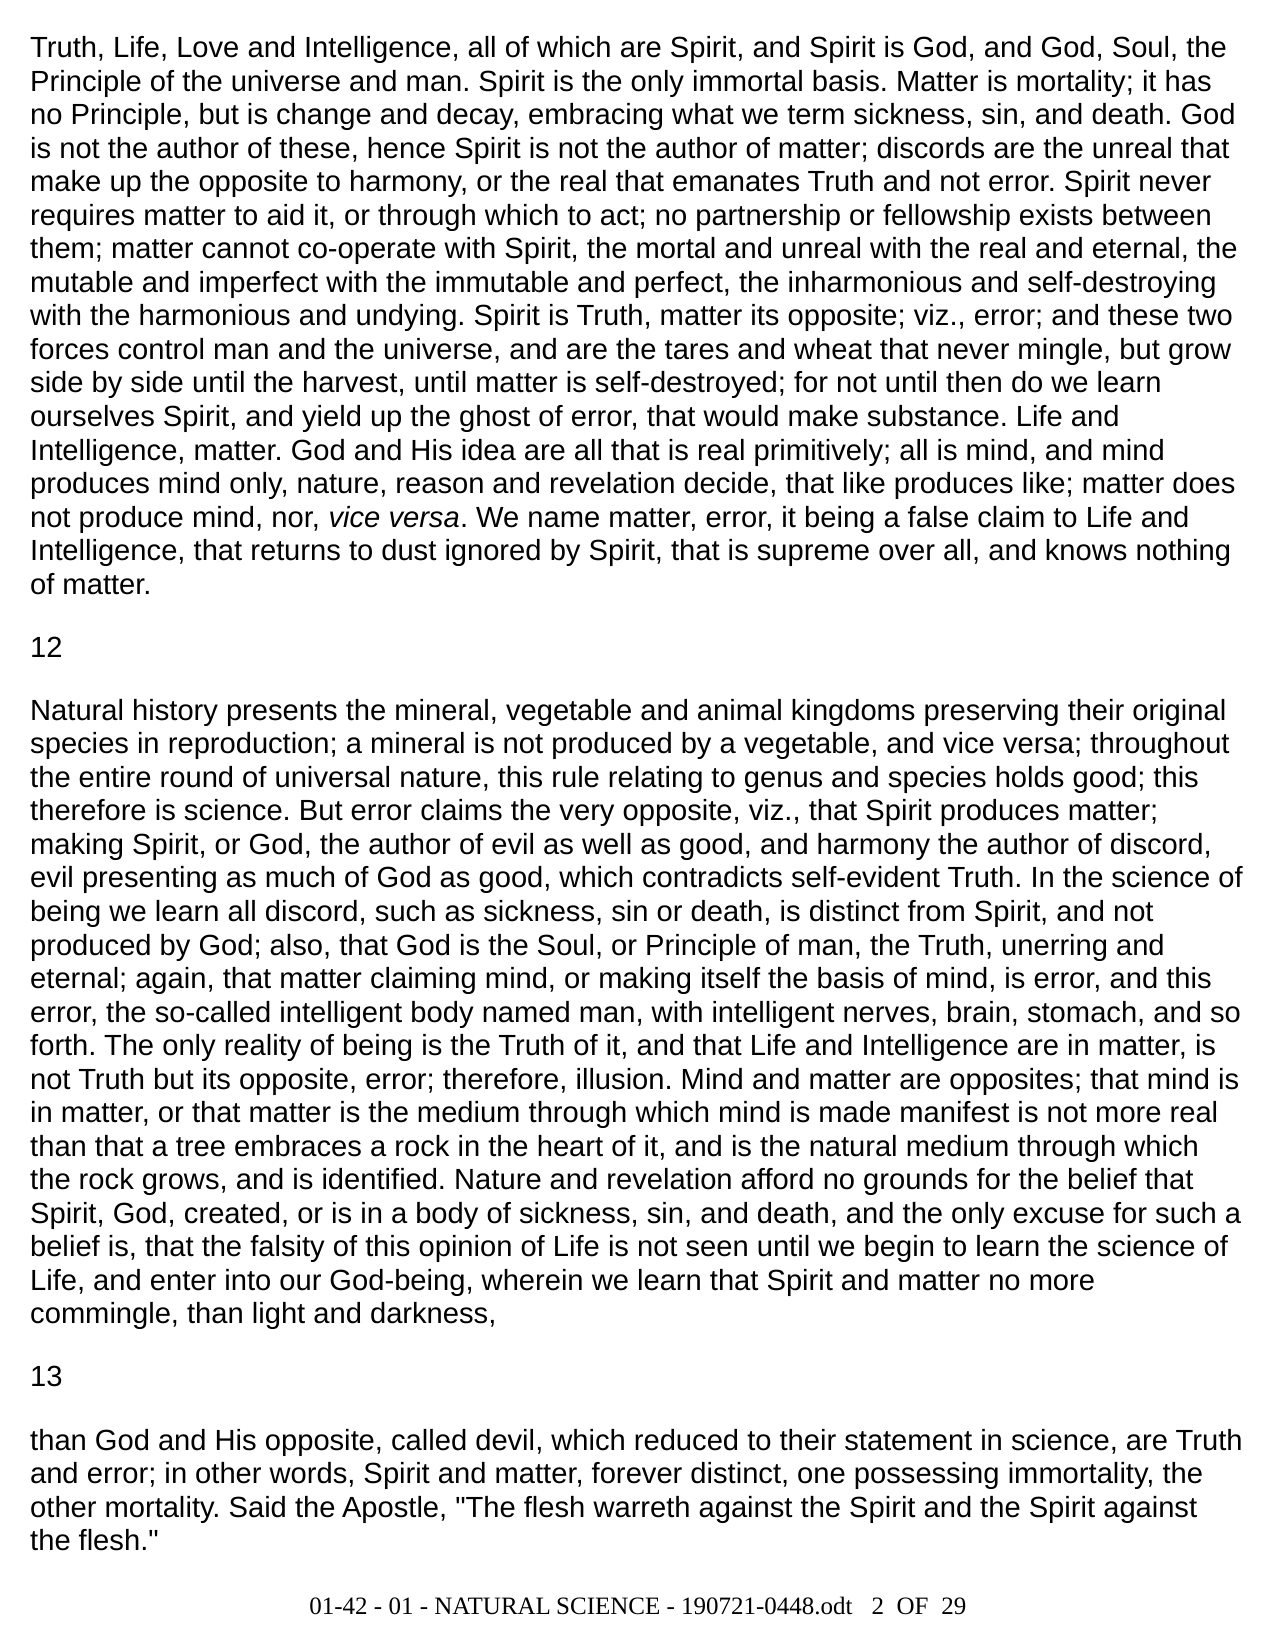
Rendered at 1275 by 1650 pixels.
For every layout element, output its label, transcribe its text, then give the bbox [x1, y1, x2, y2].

text 12 [30, 630, 1245, 663]
text than God and His opposite, called devil, which reduced to their statement in science, are Truth and error; in other words, Spirit and matter, forever distinct, one possessing immortality, the other mortality. Said the Apostle, "The flesh warreth against the Spirit and the Spirit against the flesh." [30, 1422, 1245, 1557]
text Natural history presents the mineral, vegetable and animal kingdoms preserving their original species in reproduction; a mineral is not produced by a vegetable, and vice versa; throughout the entire round of universal nature, this rule relating to genus and species holds good; this therefore is science. But error claims the very opposite, viz., that Spirit produces matter; making Spirit, or God, the author of evil as well as good, and harmony the author of discord, evil presenting as much of God as good, which contradicts self-evident Truth. In the science of being we learn all discord, such as sickness, sin or death, is distinct from Spirit, and not produced by God; also, that God is the Soul, or Principle of man, the Truth, unerring and eternal; again, that matter claiming mind, or making itself the basis of mind, is error, and this error, the so-called intelligent body named man, with intelligent nerves, brain, stomach, and so forth. The only reality of being is the Truth of it, and that Life and Intelligence are in matter, is not Truth but its opposite, error; therefore, illusion. Mind and matter are opposites; that mind is in matter, or that matter is the medium through which mind is made manifest is not more real than that a tree embraces a rock in the heart of it, and is the natural medium through which the rock grows, and is identified. Nature and revelation afford no grounds for the belief that Spirit, God, created, or is in a body of sickness, sin, and death, and the only excuse for such a belief is, that the falsity of this opinion of Life is not seen until we begin to learn the science of Life, and enter into our God-being, wherein we learn that Spirit and matter no more commingle, than light and darkness, [30, 693, 1245, 1330]
text Truth, Life, Love and Intelligence, all of which are Spirit, and Spirit is God, and God, Soul, the Principle of the universe and man. Spirit is the only immortal basis. Matter is mortality; it has no Principle, but is change and decay, embracing what we term sickness, sin, and death. God is not the author of these, hence Spirit is not the author of matter; discords are the unreal that make up the opposite to harmony, or the real that emanates Truth and not error. Spirit never requires matter to aid it, or through which to act; no partnership or fellowship exists between them; matter cannot co-operate with Spirit, the mortal and unreal with the real and eternal, the mutable and imperfect with the immutable and perfect, the inharmonious and self-destroying with the harmonious and undying. Spirit is Truth, matter its opposite; viz., error; and these two forces control man and the universe, and are the tares and wheat that never mingle, but grow side by side until the harvest, until matter is self-destroyed; for not until then do we learn ourselves Spirit, and yield up the ghost of error, that would make substance. Life and Intelligence, matter. God and His idea are all that is real primitively; all is mind, and mind produces mind only, nature, reason and revelation decide, that like produces like; matter does not produce mind, nor, vice versa. We name matter, error, it being a false claim to Life and Intelligence, that returns to dust ignored by Spirit, that is supreme over all, and knows nothing of matter. [30, 30, 1245, 600]
text 13 [30, 1359, 1245, 1393]
